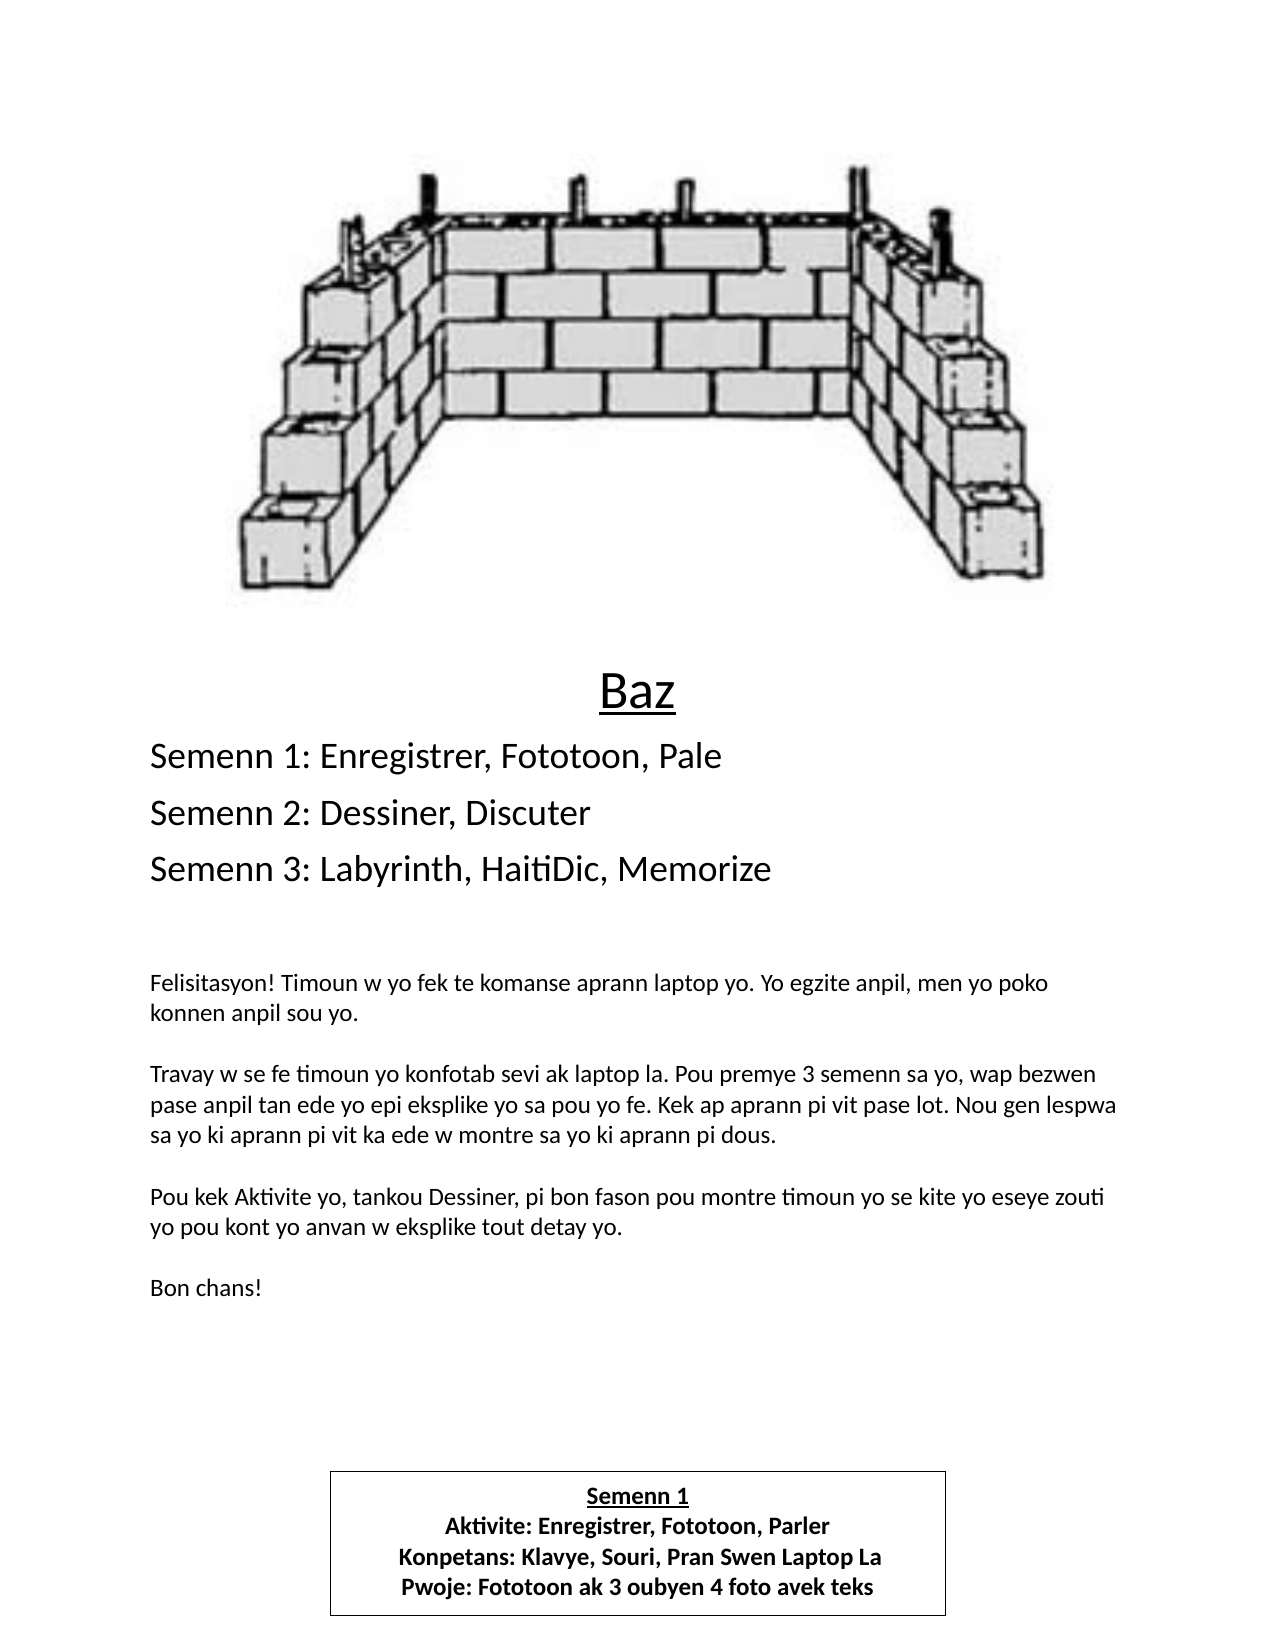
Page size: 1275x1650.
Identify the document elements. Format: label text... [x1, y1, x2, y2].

text Pwoje: Fototoon ak 3 oubyen 4 foto avek teks [338, 1571, 937, 1602]
text Pou kek Aktivite yo, tankou Dessiner, pi bon fason pou montre timoun yo se kite yo eseye zouti yo pou kont yo anvan w eksplike tout detay yo. [150, 1181, 1125, 1242]
text Semenn 2: Dessiner, Discuter [150, 788, 1125, 834]
text Semenn 3: Labyrinth, HaitiDic, Memorize [150, 845, 1125, 891]
picture [225, 153, 1068, 615]
text Semenn 1 [338, 1480, 937, 1510]
text Felisitasyon! Timoun w yo fek te komanse aprann laptop yo. Yo egzite anpil, men yo poko konnen anpil sou yo. [150, 967, 1125, 1028]
text Konpetans: Klavye, Souri, Pran Swen Laptop La [338, 1541, 937, 1571]
text Travay w se fe timoun yo konfotab sevi ak laptop la. Pou premye 3 semenn sa yo, wap bezwen pase anpil tan ede yo epi eksplike yo sa pou yo fe. Kek ap aprann pi vit pase lot. Nou gen lespwa sa yo ki aprann pi vit ka ede w montre sa yo ki aprann pi dous. [150, 1059, 1125, 1150]
text Baz [150, 656, 1125, 722]
text Aktivite: Enregistrer, Fototoon, Parler [338, 1510, 937, 1541]
text Semenn 1: Enregistrer, Fototoon, Pale [150, 732, 1125, 778]
text Bon chans! [150, 1272, 1125, 1303]
